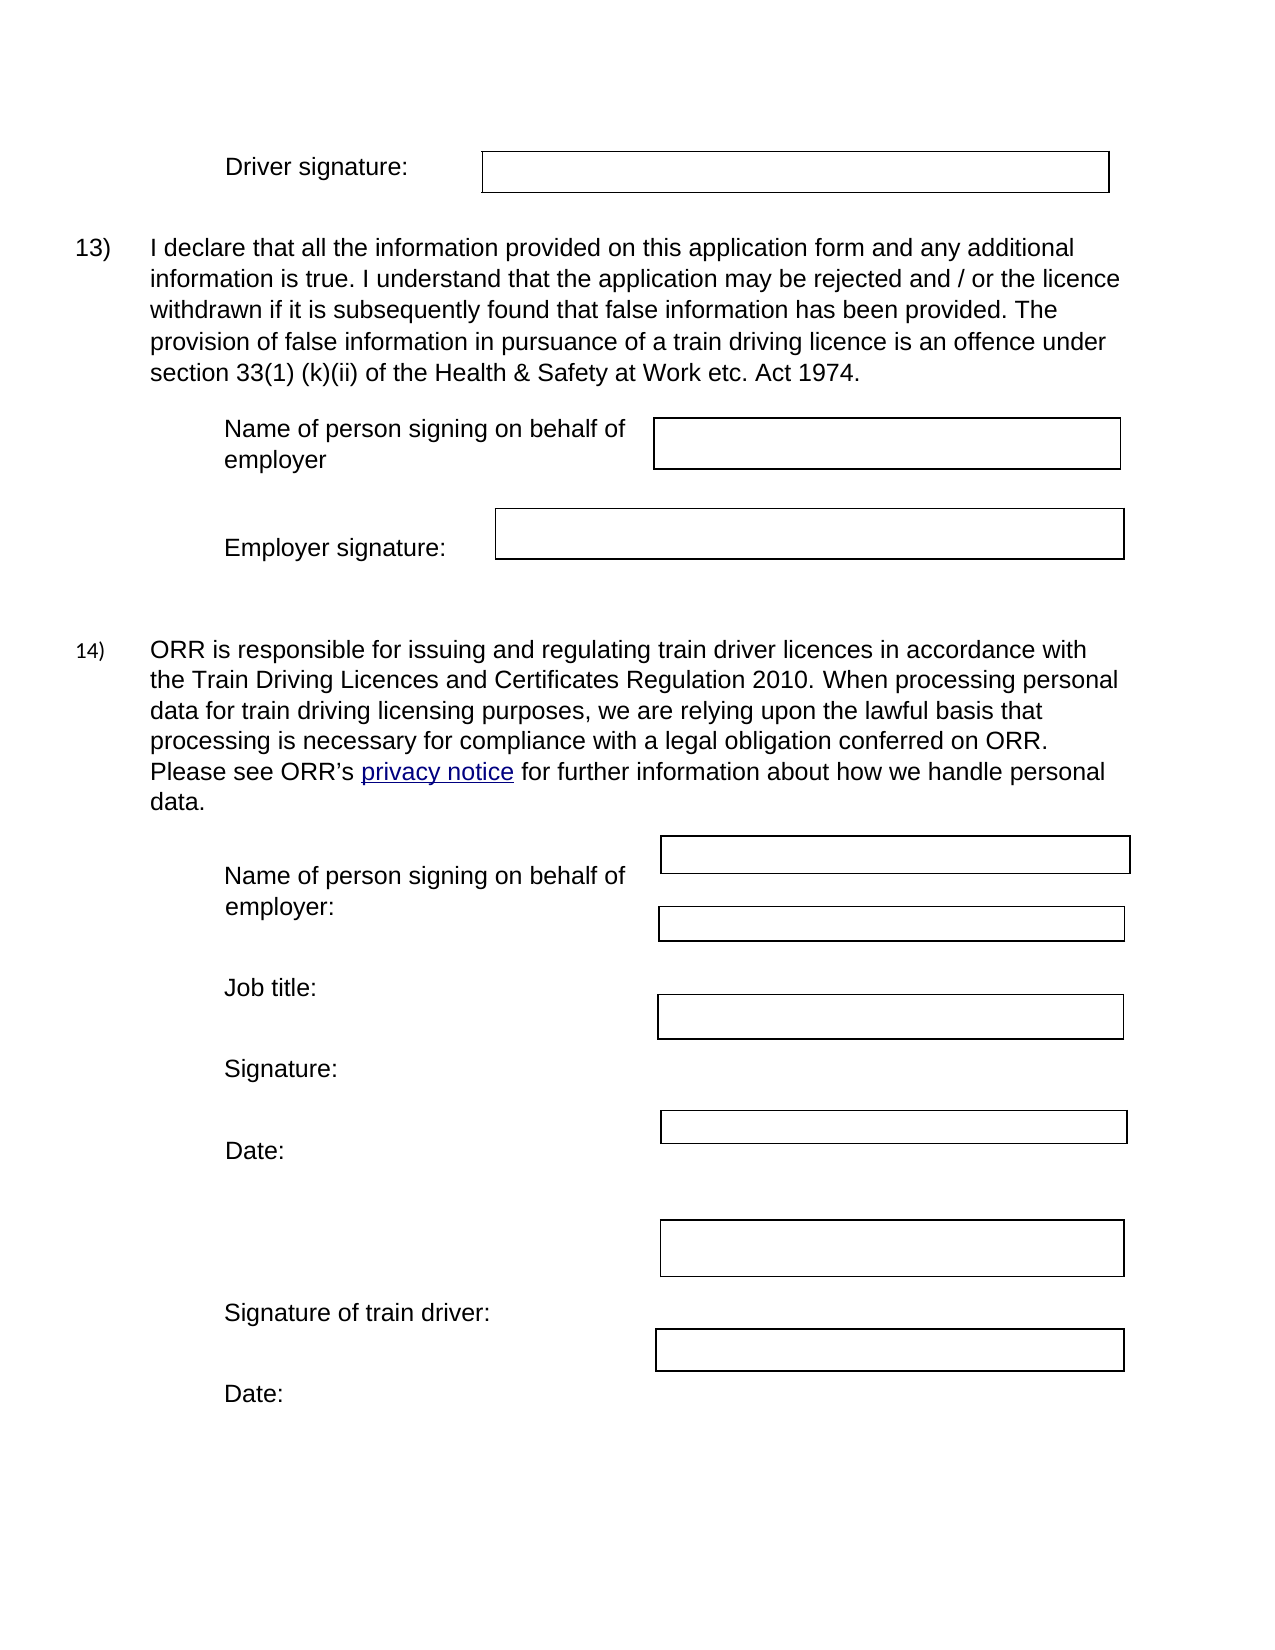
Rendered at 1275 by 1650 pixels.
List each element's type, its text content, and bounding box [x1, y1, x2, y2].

text [660, 907, 1124, 940]
text [1110, 150, 1125, 181]
text employer [224, 444, 1125, 475]
text Name of person signing on behalf of employer: [224, 859, 1125, 922]
text Signature of train driver: [224, 1297, 1125, 1328]
text Employer signature: [224, 509, 1125, 562]
text Driver signature: [150, 150, 1109, 192]
text Signature: [224, 1053, 1125, 1084]
list ORR is responsible for issuing and regulating train driver licences in accordance with the Train Driving Licences and Certificates Regulation 2010. When processing personal data for train driving licensing purposes, we are relying upon the lawful basis that processing is necessary for compliance with a legal obligation conferred on ORR. Please see ORR’s privacy notice for further information about how we handle personal data. [75, 634, 1125, 816]
text Date: [224, 1378, 1125, 1409]
text [662, 1111, 1126, 1143]
text [655, 419, 1120, 468]
text Name of person signing on behalf of [224, 412, 1125, 444]
text [657, 1330, 1123, 1370]
text Job title: [224, 972, 1125, 1003]
text Date: [224, 1134, 1125, 1165]
text [659, 995, 1123, 1038]
text [662, 837, 1129, 873]
list I declare that all the information provided on this application form and any additional information is true. I understand that the application may be rejected and / or the licence withdrawn if it is subsequently found that false information has been provided. The provision of false information in pursuance of a train driving licence is an offence under section 33(1) (k)(ii) of the Health & Safety at Work etc. Act 1974. [75, 231, 1125, 387]
